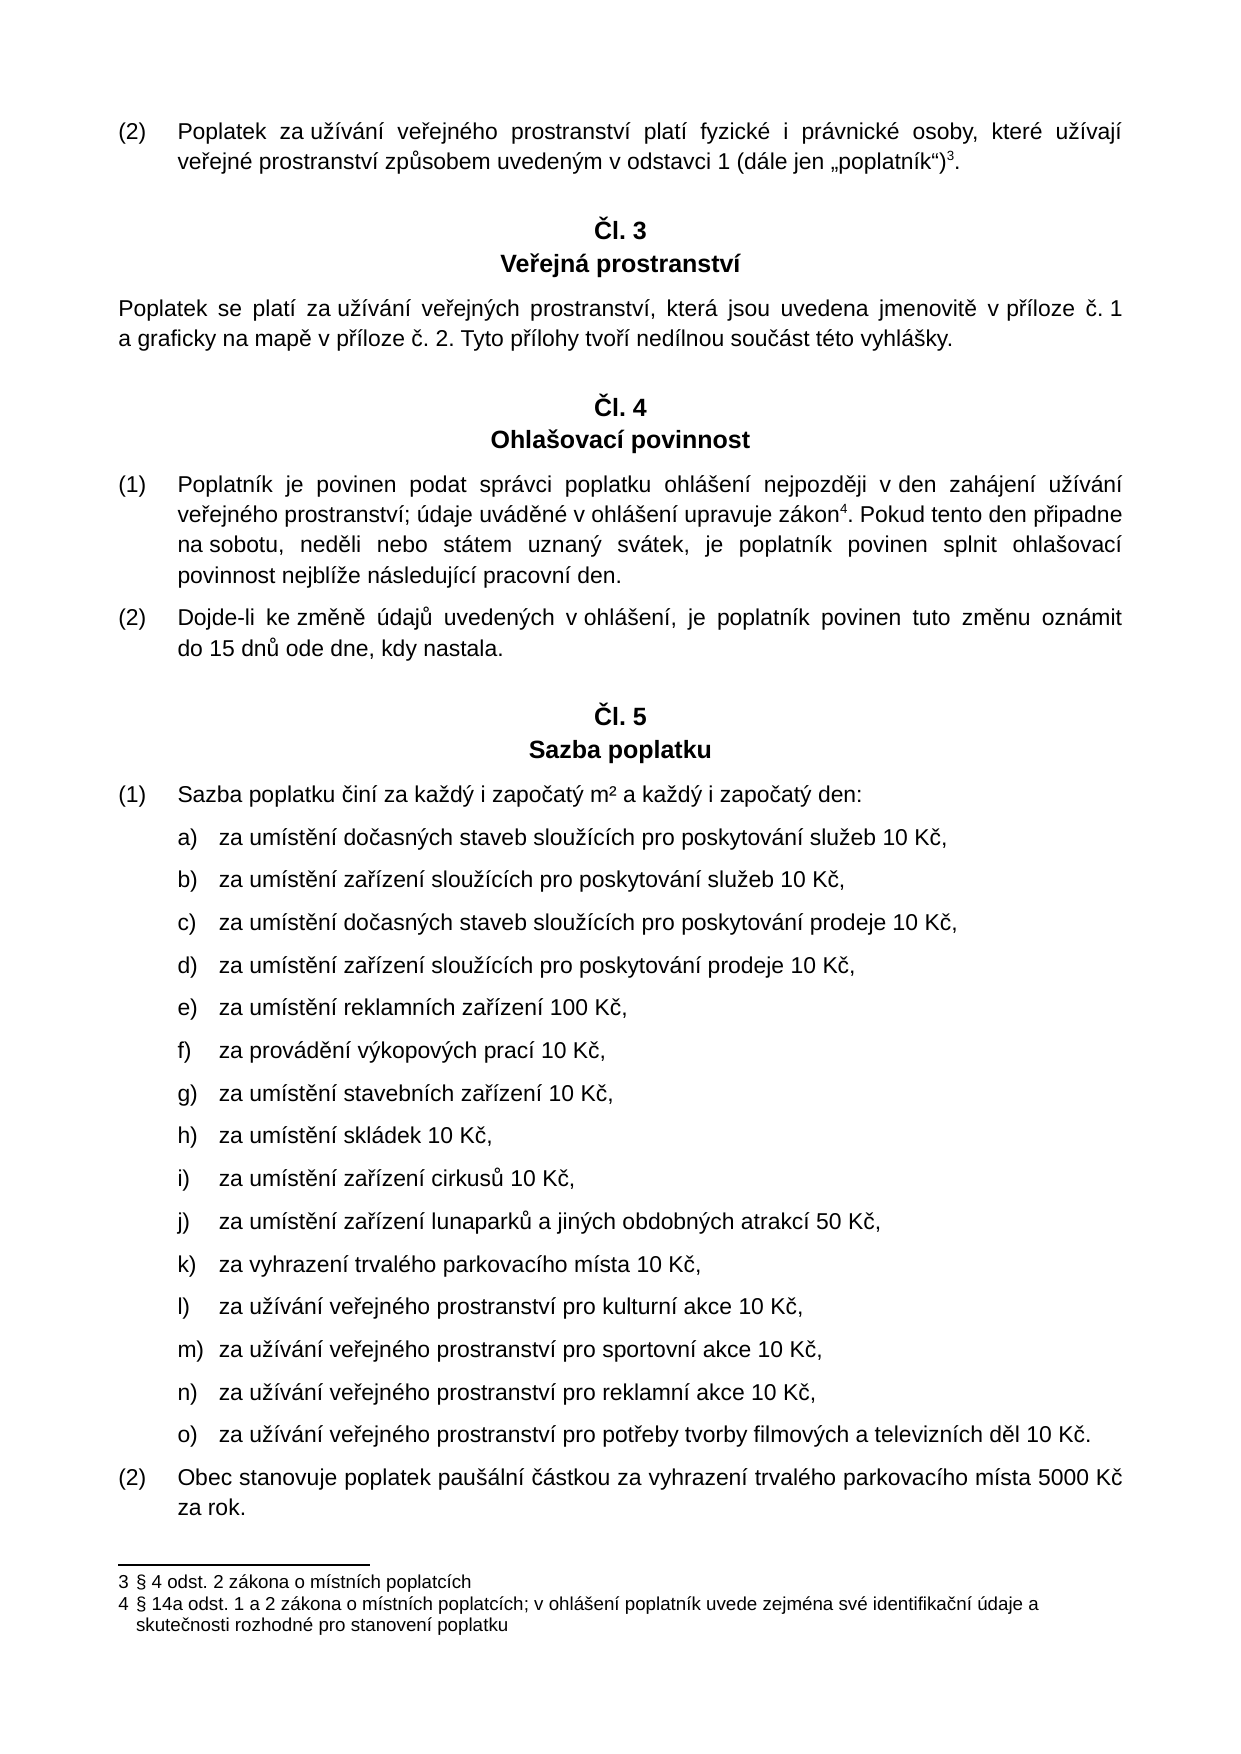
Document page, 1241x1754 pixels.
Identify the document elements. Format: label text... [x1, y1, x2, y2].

list za provádění výkopových prací 10 Kč, [177, 1037, 1122, 1063]
list Poplatník je povinen podat správci poplatku ohlášení nejpozději v den zahájení užívání veřejného prostranství; údaje uváděné v ohlášení upravuje zákon. Pokud tento den připadne na sobotu, neděli nebo státem uznaný svátek, je poplatník povinen splnit ohlašovací povinnost nejblíže následující pracovní den. [118, 471, 1122, 588]
list za umístění dočasných staveb sloužících pro poskytování služeb 10 Kč, [177, 823, 1122, 850]
list za umístění reklamních zařízení 100 Kč, [177, 994, 1122, 1021]
list za umístění dočasných staveb sloužících pro poskytování prodeje 10 Kč, [177, 909, 1122, 935]
list za umístění zařízení cirkusů 10 Kč, [177, 1165, 1122, 1192]
list § 14a odst. 1 a 2 zákona o místních poplatcích; v ohlášení poplatník uvede zejména své identifikační údaje a skutečnosti rozhodné pro stanovení poplatku [118, 1592, 1122, 1635]
list za užívání veřejného prostranství pro potřeby tvorby filmových a televizních děl 10 Kč. [177, 1421, 1122, 1448]
list Obec stanovuje poplatek paušální částkou za vyhrazení trvalého parkovacího místa 5000 Kč za rok. [118, 1464, 1122, 1521]
subtitle Čl. 4 Ohlašovací povinnost [118, 392, 1122, 454]
list za umístění zařízení sloužících pro poskytování služeb 10 Kč, [177, 866, 1122, 893]
list za užívání veřejného prostranství pro reklamní akce 10 Kč, [177, 1379, 1122, 1405]
list za užívání veřejného prostranství pro sportovní akce 10 Kč, [177, 1336, 1122, 1362]
subtitle Čl. 5 Sazba poplatku [118, 702, 1122, 764]
list § 4 odst. 2 zákona o místních poplatcích [118, 1571, 1122, 1592]
list Sazba poplatku činí za každý i započatý m² a každý i započatý den: [118, 781, 1122, 807]
subtitle Čl. 3 Veřejná prostranství [118, 216, 1122, 278]
list Poplatek za užívání veřejného prostranství platí fyzické i právnické osoby, které užívají veřejné prostranství způsobem uvedeným v odstavci 1 (dále jen „poplatník“). [118, 118, 1122, 175]
list za umístění stavebních zařízení 10 Kč, [177, 1080, 1122, 1106]
list za užívání veřejného prostranství pro kulturní akce 10 Kč, [177, 1293, 1122, 1320]
text Poplatek se platí za užívání veřejných prostranství, která jsou uvedena jmenovitě v příloze č. 1 a graficky na mapě v příloze č. 2. Tyto přílohy tvoří nedílnou součást této vyhlášky. [118, 294, 1122, 351]
list Dojde-li ke změně údajů uvedených v ohlášení, je poplatník povinen tuto změnu oznámit do 15 dnů ode dne, kdy nastala. [118, 604, 1122, 661]
list za vyhrazení trvalého parkovacího místa 10 Kč, [177, 1251, 1122, 1277]
list za umístění skládek 10 Kč, [177, 1122, 1122, 1149]
list za umístění zařízení lunaparků a jiných obdobných atrakcí 50 Kč, [177, 1208, 1122, 1234]
list za umístění zařízení sloužících pro poskytování prodeje 10 Kč, [177, 952, 1122, 978]
